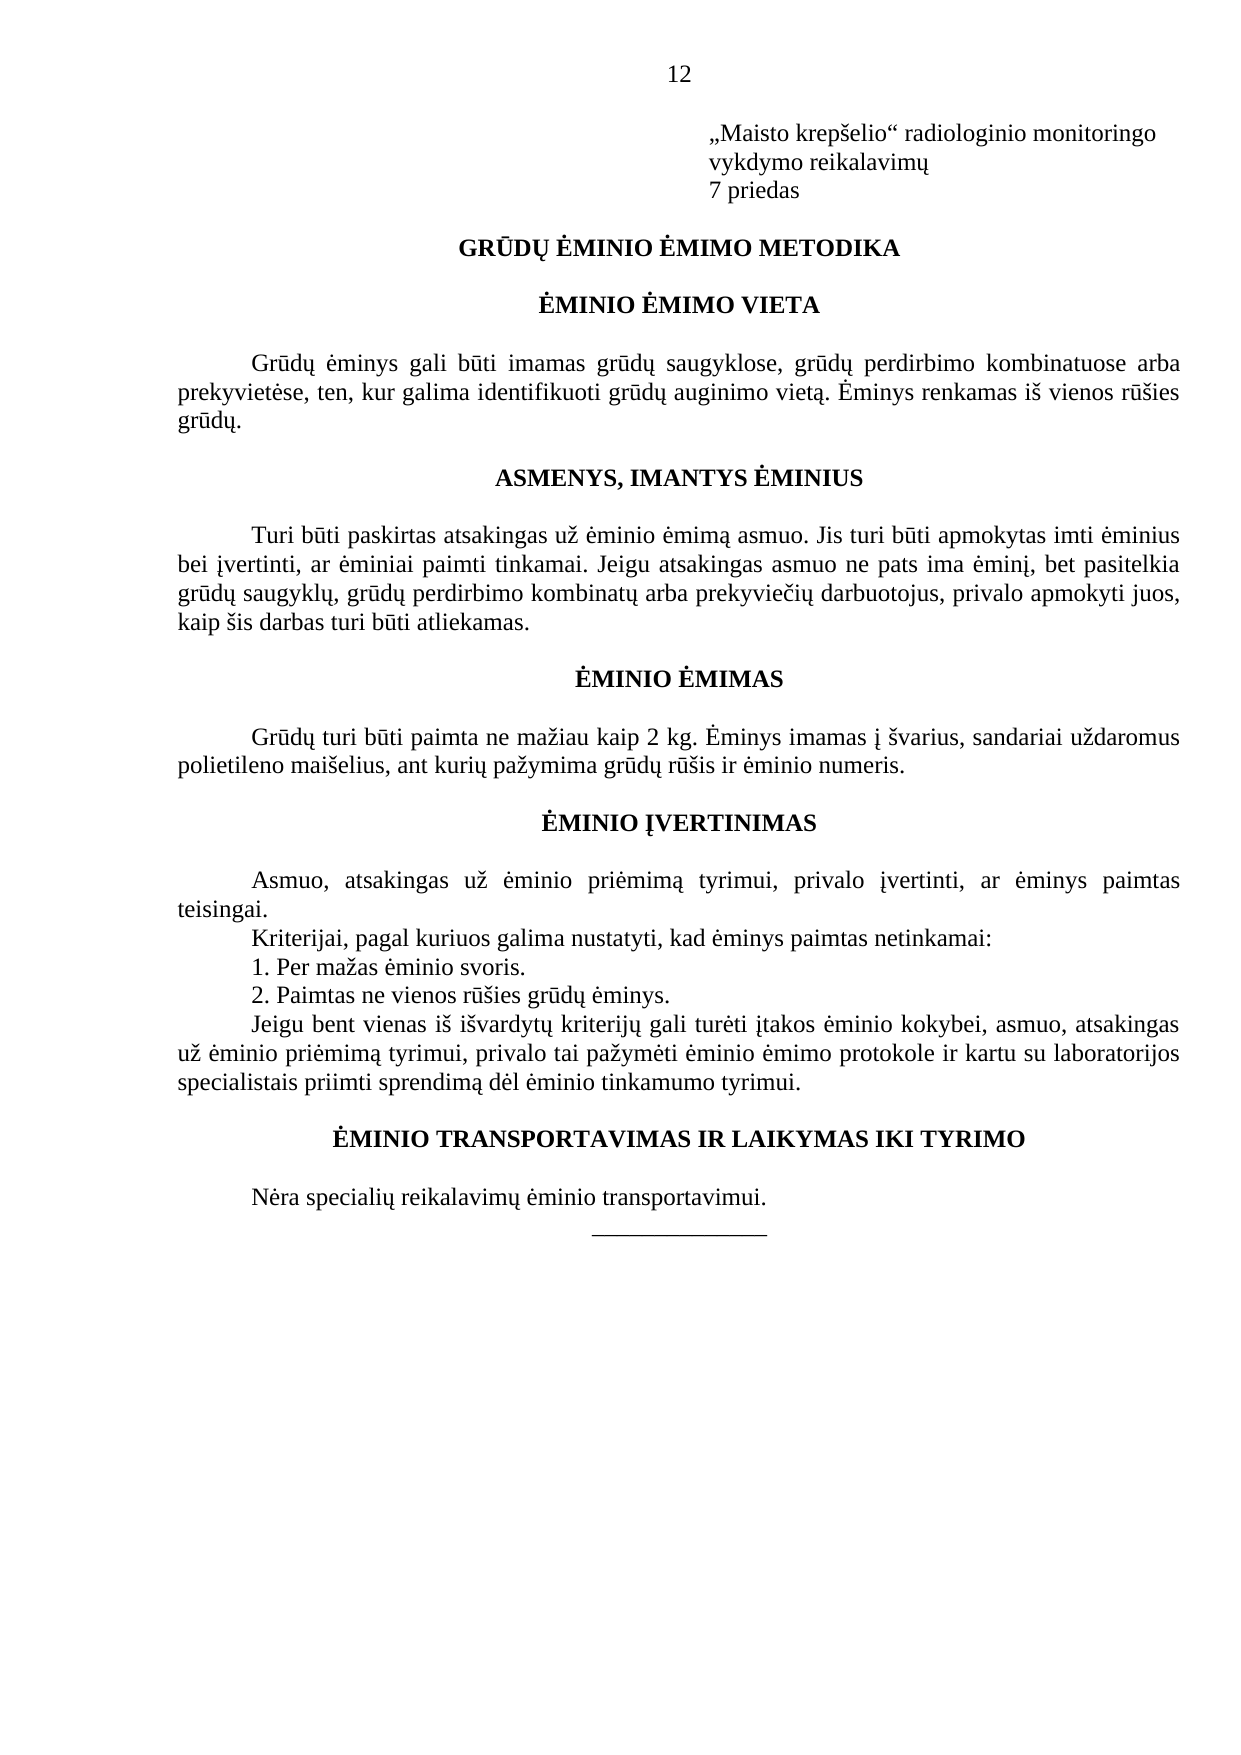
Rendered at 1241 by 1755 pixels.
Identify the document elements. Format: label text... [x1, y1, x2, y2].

text Asmuo, atsakingas už ėminio priėmimą tyrimui, privalo įvertinti, ar ėminys paimtas teisingai. [177, 866, 1181, 923]
text Ėminio įvertinimas [177, 808, 1181, 837]
text Jeigu bent vienas iš išvardytų kriterijų gali turėti įtakos ėminio kokybei, asmuo, atsakingas už ėminio priėmimą tyrimui, privalo tai pažymėti ėminio ėmimo protokole ir kartu su laboratorijos specialistais priimti sprendimą dėl ėminio tinkamumo tyrimui. [177, 1009, 1181, 1096]
text Grūdų turi būti paimta ne mažiau kaip 2 kg. Ėminys imamas į švarius, sandariai uždaromus polietileno maišelius, ant kurių pažymima grūdų rūšis ir ėminio numeris. [177, 722, 1181, 779]
text vykdymo reikalavimų [177, 147, 1181, 176]
text 7 priedas [177, 176, 1181, 204]
text GRŪDŲ ĖMINIO ĖMIMO METODIKA [177, 233, 1181, 262]
text Asmenys, imantys ėminius [177, 463, 1181, 492]
text Ėminio ėmimo vieta [177, 291, 1181, 319]
text 1. Per mažas ėminio svoris. [177, 952, 1181, 981]
text 2. Paimtas ne vienos rūšies grūdų ėminys. [177, 981, 1181, 1009]
text „Maisto krepšelio“ radiologinio monitoringo [177, 118, 1181, 147]
text Ėminio transportavimas ir laikymas iki tyrimo [177, 1124, 1181, 1153]
text Ėminio ėmimas [177, 664, 1181, 693]
text Kriterijai, pagal kuriuos galima nustatyti, kad ėminys paimtas netinkamai: [177, 923, 1181, 952]
text Turi būti paskirtas atsakingas už ėminio ėmimą asmuo. Jis turi būti apmokytas imti ėminius bei įvertinti, ar ėminiai paimti tinkamai. Jeigu atsakingas asmuo ne pats ima ėminį, bet pasitelkia grūdų saugyklų, grūdų perdirbimo kombinatų arba prekyviečių darbuotojus, privalo apmokyti juos, kaip šis darbas turi būti atliekamas. [177, 521, 1181, 636]
text Nėra specialių reikalavimų ėminio transportavimui. [177, 1182, 1181, 1211]
text ______________ [177, 1211, 1181, 1239]
text Grūdų ėminys gali būti imamas grūdų saugyklose, grūdų perdirbimo kombinatuose arba prekyvietėse, ten, kur galima identifikuoti grūdų auginimo vietą. Ėminys renkamas iš vienos rūšies grūdų. [177, 348, 1181, 434]
